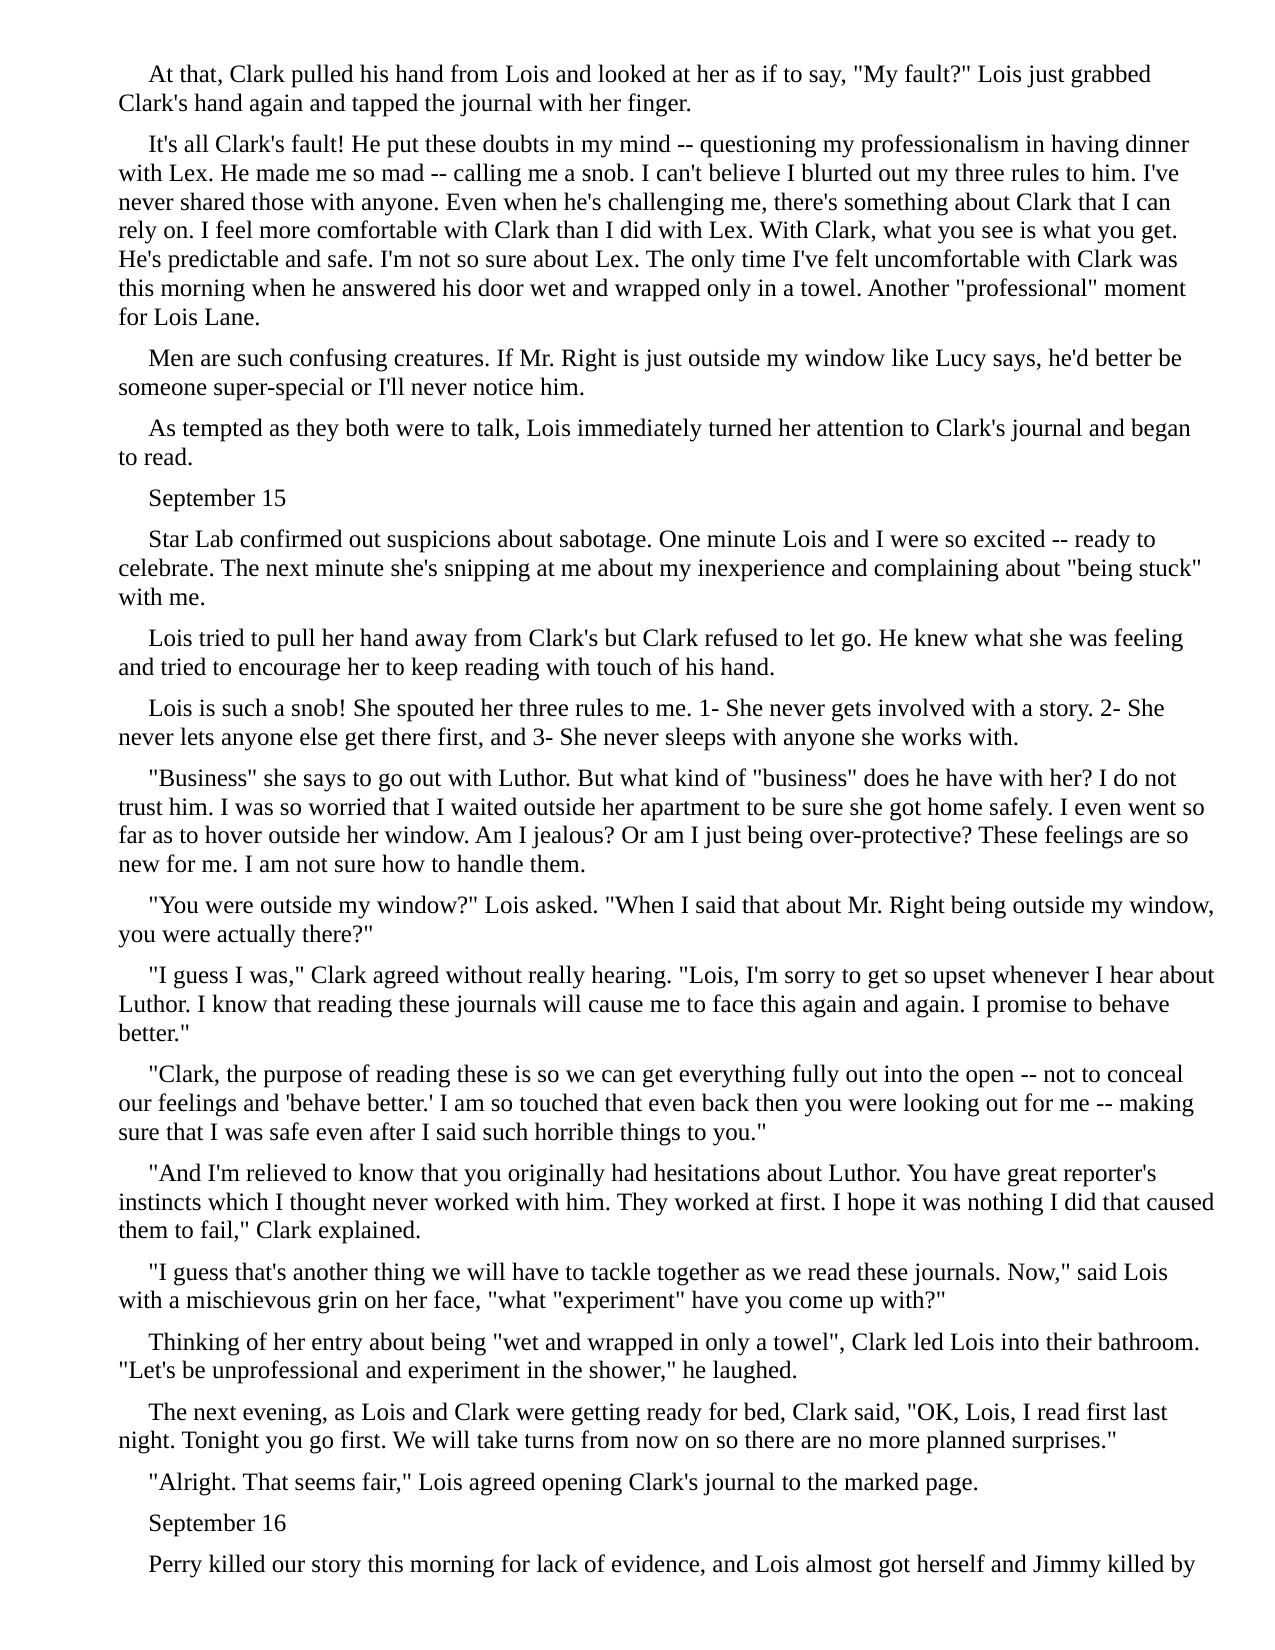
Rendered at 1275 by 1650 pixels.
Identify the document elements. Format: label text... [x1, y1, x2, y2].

text The next evening, as Lois and Clark were getting ready for bed, Clark said, "OK, Lois, I read first last night. Tonight you go first. We will take turns from now on so there are no more planned surprises." [118, 1397, 1216, 1454]
text "I guess I was," Clark agreed without really hearing. "Lois, I'm sorry to get so upset whenever I hear about Luthor. I know that reading these journals will cause me to face this again and again. I promise to behave better." [118, 960, 1216, 1047]
text Thinking of her entry about being "wet and wrapped in only a towel", Clark led Lois into their bathroom. "Let's be unprofessional and experiment in the shower," he laughed. [118, 1327, 1216, 1384]
text "And I'm relieved to know that you originally had hesitations about Luthor. You have great reporter's instincts which I thought never worked with him. They worked at first. I hope it was nothing I did that caused them to fail," Clark explained. [118, 1158, 1216, 1244]
text At that, Clark pulled his hand from Lois and looked at her as if to say, "My fault?" Lois just grabbed Clark's hand again and tapped the journal with her finger. [118, 59, 1216, 117]
text September 15 [118, 483, 1216, 512]
text "Business" she says to go out with Luthor. But what kind of "business" does he have with her? I do not trust him. I was so worried that I waited outside her apartment to be sure she got home safely. I even went so far as to hover outside her window. Am I jealous? Or am I just being over-protective? These feelings are so new for me. I am not sure how to handle them. [118, 763, 1216, 878]
text Men are such confusing creatures. If Mr. Right is just outside my window like Lucy says, he'd better be someone super-special or I'll never notice him. [118, 343, 1216, 400]
text Lois tried to pull her hand away from Clark's but Clark refused to let go. He knew what she was feeling and tried to encourage her to keep reading with touch of his hand. [118, 623, 1216, 680]
text Perry killed our story this morning for lack of evidence, and Lois almost got herself and Jimmy killed by [118, 1549, 1216, 1578]
text "You were outside my window?" Lois asked. "When I said that about Mr. Right being outside my window, you were actually there?" [118, 890, 1216, 948]
text As tempted as they both were to talk, Lois immediately turned her attention to Clark's journal and began to read. [118, 413, 1216, 470]
text Lois is such a snob! She spouted her three rules to me. 1- She never gets involved with a story. 2- She never lets anyone else get there first, and 3- She never sleeps with anyone she works with. [118, 693, 1216, 750]
text Star Lab confirmed out suspicions about sabotage. One minute Lois and I were so excited -- ready to celebrate. The next minute she's snipping at me about my inexperience and complaining about "being stuck" with me. [118, 524, 1216, 610]
text "Clark, the purpose of reading these is so we can get everything fully out into the open -- not to conceal our feelings and 'behave better.' I am so touched that even back then you were looking out for me -- making sure that I was safe even after I said such horrible things to you." [118, 1059, 1216, 1145]
text It's all Clark's fault! He put these doubts in my mind -- questioning my professionalism in having dinner with Lex. He made me so mad -- calling me a snob. I can't believe I blurted out my three rules to him. I've never shared those with anyone. Even when he's challenging me, there's something about Clark that I can rely on. I feel more comfortable with Clark than I did with Lex. With Clark, what you see is what you get. He's predictable and safe. I'm not so sure about Lex. The only time I've felt uncomfortable with Clark was this morning when he answered his door wet and wrapped only in a towel. Another "professional" moment for Lois Lane. [118, 129, 1216, 330]
text "I guess that's another thing we will have to tackle together as we read these journals. Now," said Lois with a mischievous grin on her face, "what "experiment" have you come up with?" [118, 1257, 1216, 1314]
text September 16 [118, 1508, 1216, 1537]
text "Alright. That seems fair," Lois agreed opening Clark's journal to the marked page. [118, 1467, 1216, 1495]
